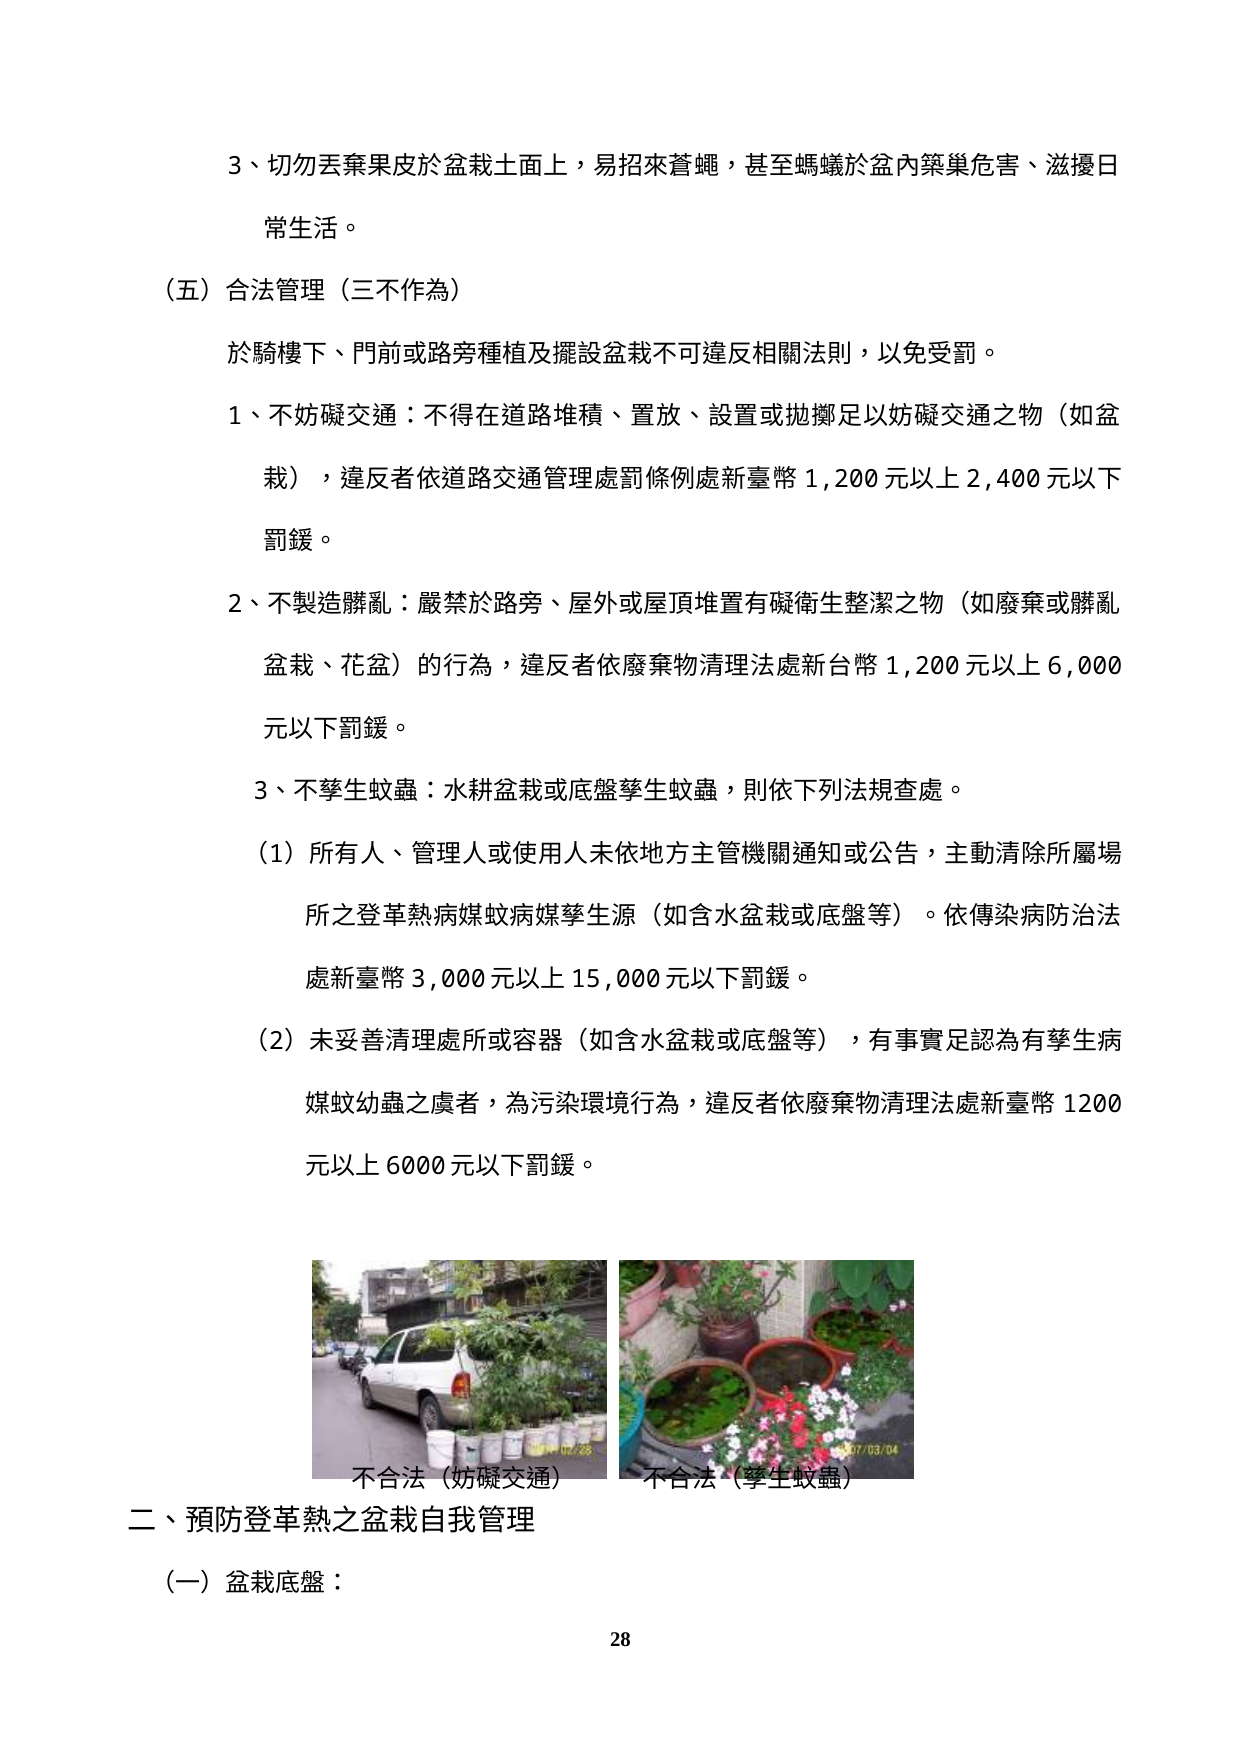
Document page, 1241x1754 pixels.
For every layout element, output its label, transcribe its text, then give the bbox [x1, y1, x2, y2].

text 二、預防登革熱之盆栽自我管理 [127, 1497, 1122, 1539]
text （2）未妥善清理處所或容器（如含水盆栽或底盤等），有事實足認為有孳生病媒蚊幼蟲之虞者，為污染環境行為，違反者依廢棄物清理法處新臺幣1200元以上6000元以下罰鍰。 [243, 997, 1122, 1185]
text 3、切勿丟棄果皮於盆栽土面上，易招來蒼蠅，甚至螞蟻於盆內築巢危害、滋擾日常生活。 [227, 122, 1122, 247]
text （五）合法管理（三不作為） [150, 247, 1122, 310]
text 3、不孳生蚊蟲：水耕盆栽或底盤孳生蚊蟲，則依下列法規查處。 [118, 747, 1122, 810]
text 1、不妨礙交通：不得在道路堆積、置放、設置或拋擲足以妨礙交通之物（如盆栽），違反者依道路交通管理處罰條例處新臺幣1,200元以上2,400元以下罰鍰。 [227, 372, 1122, 560]
text 2、不製造髒亂：嚴禁於路旁、屋外或屋頂堆置有礙衛生整潔之物（如廢棄或髒亂盆栽、花盆）的行為，違反者依廢棄物清理法處新台幣1,200元以上6,000元以下罰鍰。 [227, 560, 1122, 747]
text 於騎樓下、門前或路旁種植及擺設盆栽不可違反相關法則，以免受罰。 [227, 310, 1122, 372]
text 不合法（妨礙交通） 不合法（孳生蚊蟲） [251, 1435, 1122, 1497]
text （一）盆栽底盤： [150, 1539, 1122, 1601]
text （1）所有人、管理人或使用人未依地方主管機關通知或公告，主動清除所屬場所之登革熱病媒蚊病媒孳生源（如含水盆栽或底盤等）。依傳染病防治法處新臺幣3,000元以上15,000元以下罰鍰。 [243, 810, 1122, 997]
